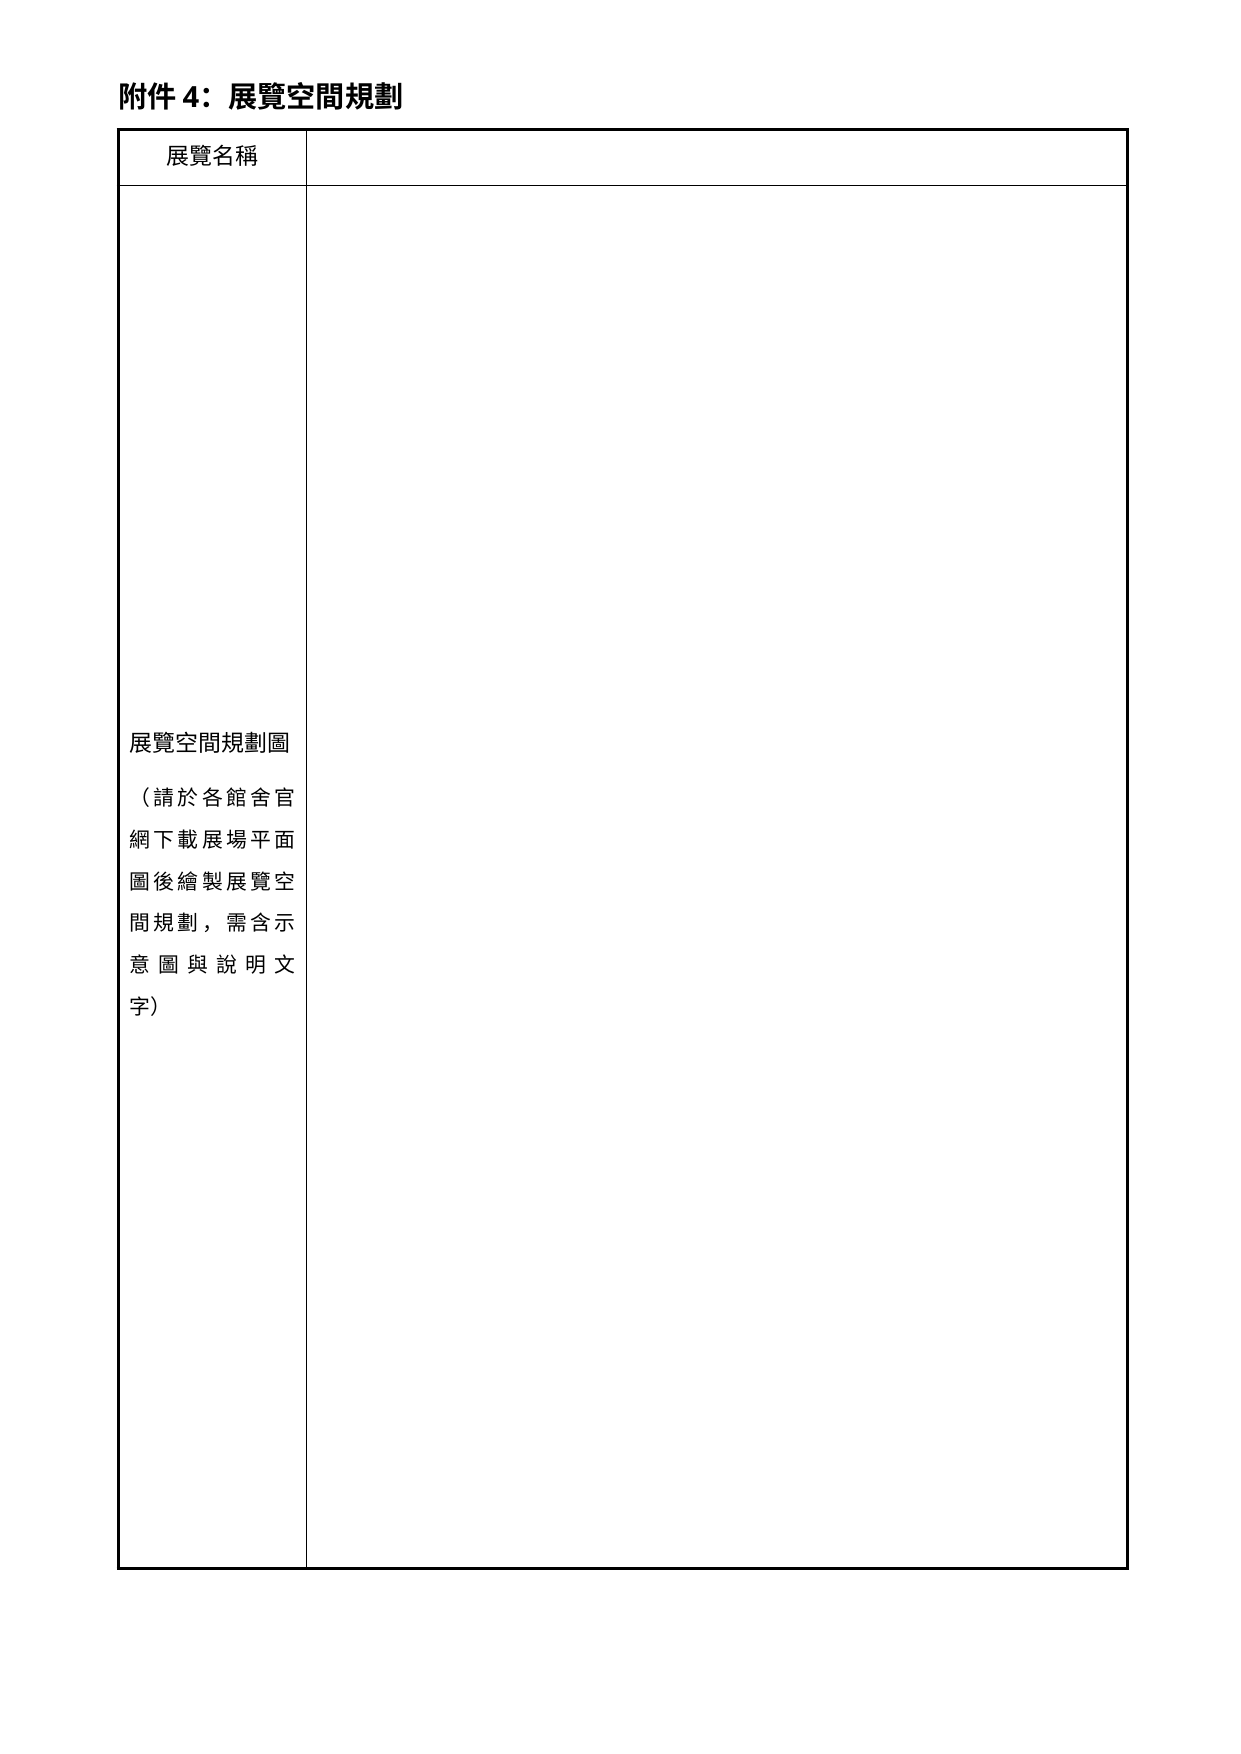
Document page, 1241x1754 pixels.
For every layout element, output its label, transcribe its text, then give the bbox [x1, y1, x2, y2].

table_cell 展覽空間規劃圖 （請於各館舍官網下載展場平面圖後繪製展覽空間規劃，需含示意圖與說明文字） [120, 186, 306, 1567]
table_header [307, 131, 1126, 185]
table_cell [307, 186, 1126, 1567]
table_header 展覽名稱 [120, 131, 306, 185]
text 附件4：展覽空間規劃 [118, 74, 1122, 116]
